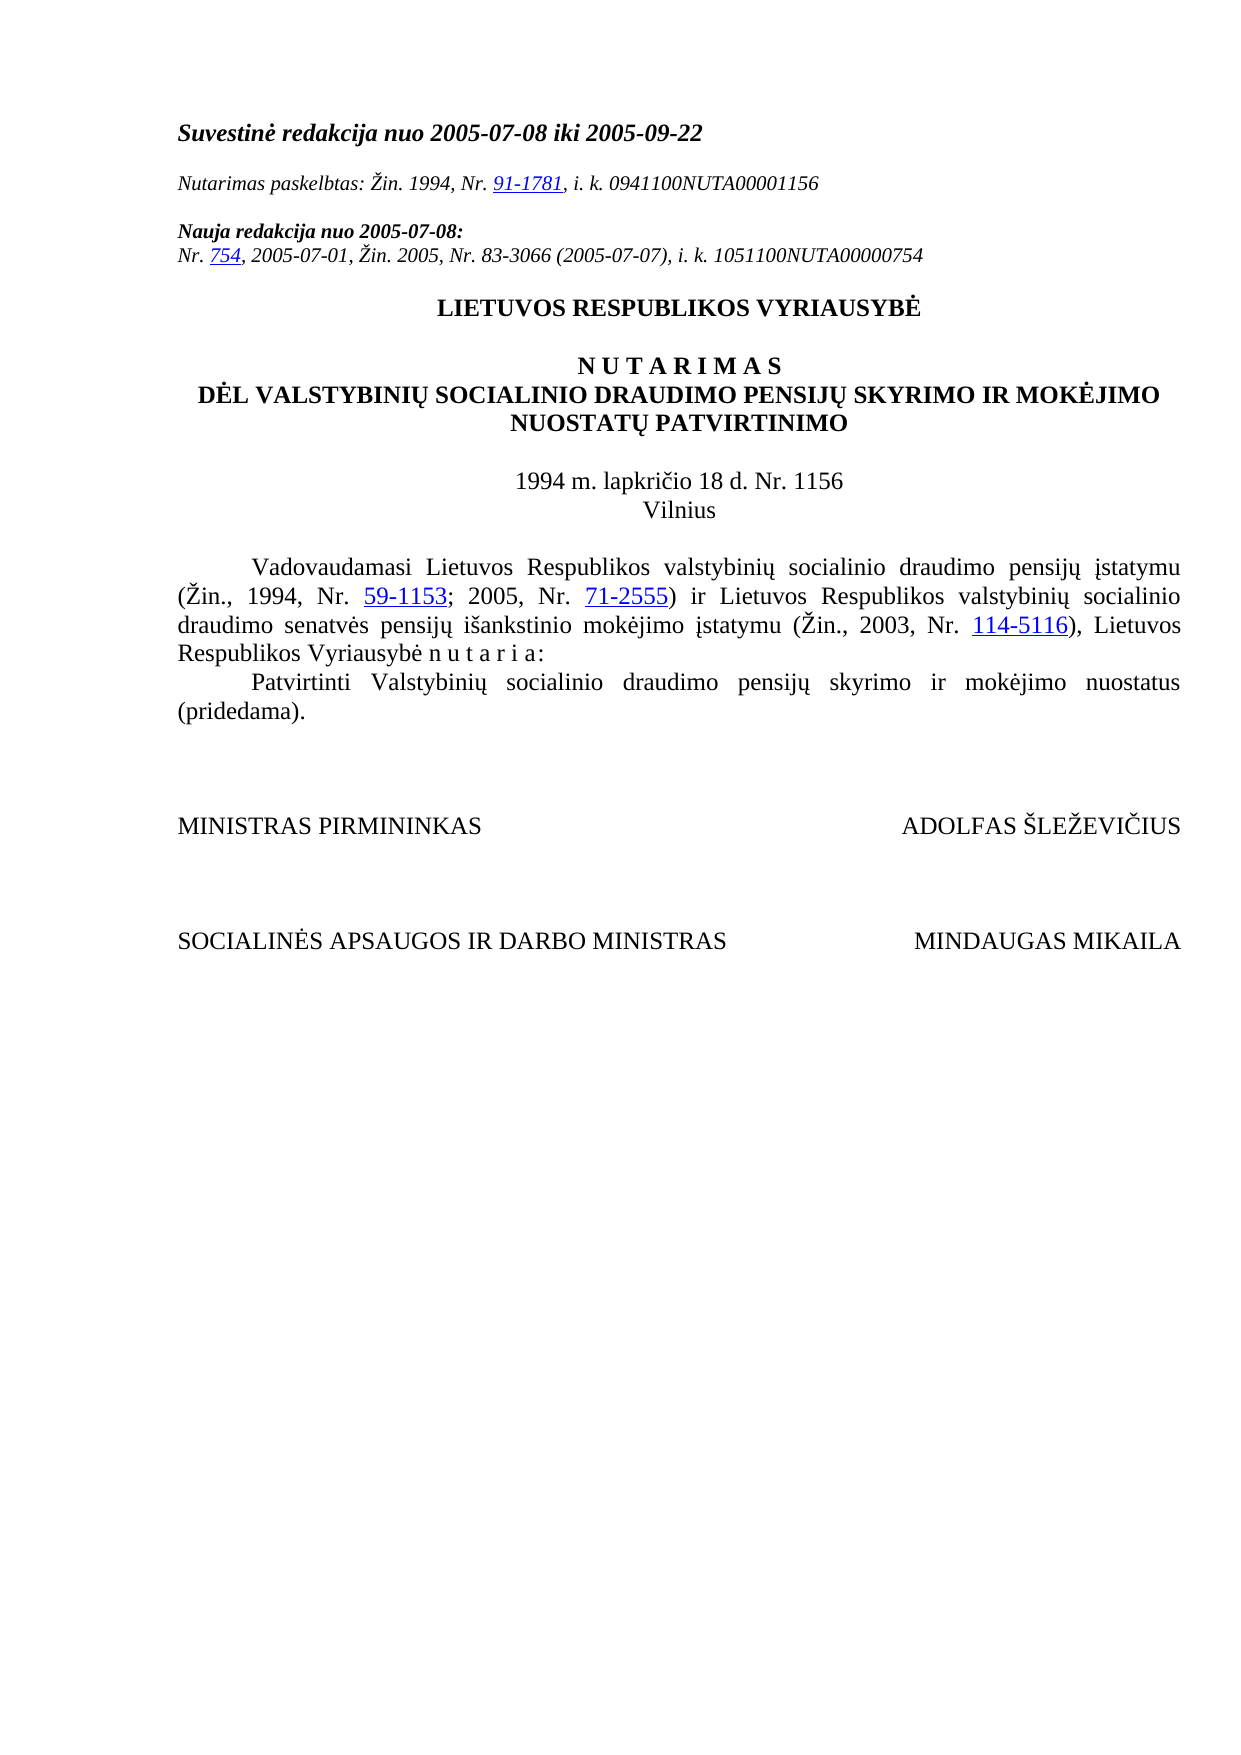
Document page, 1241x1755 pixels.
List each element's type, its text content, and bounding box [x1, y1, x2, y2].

text Ministras Pirmininkas Adolfas Šleževičius [177, 811, 1181, 840]
text Nr. 754, 2005-07-01, Žin. 2005, Nr. 83-3066 (2005-07-07), i. k. 1051100NUTA00000754 [177, 243, 1181, 267]
text Socialinės apsaugos ir darbo ministras Mindaugas Mikaila [177, 926, 1181, 955]
text DĖL VALSTYBINIŲ SOCIALINIO DRAUDIMO PENSIJŲ SKYRIMO IR MOKĖJIMO NUOSTATŲ PATVIRTINIMO [177, 380, 1181, 437]
text Vadovaudamasi Lietuvos Respublikos valstybinių socialinio draudimo pensijų įstatymu (Žin., 1994, Nr. 59-1153; 2005, Nr. 71-2555) ir Lietuvos Respublikos valstybinių socialinio draudimo senatvės pensijų išankstinio mokėjimo įstatymu (Žin., 2003, Nr. 114-5116), Lietuvos Respublikos Vyriausybė nutaria: [177, 552, 1181, 667]
text Suvestinė redakcija nuo 2005-07-08 iki 2005-09-22 [177, 118, 1181, 147]
text LIETUVOS RESPUBLIKOS VYRIAUSYBĖ [177, 293, 1181, 322]
text 1994 m. lapkričio 18 d. Nr. 1156 [177, 466, 1181, 495]
text Nauja redakcija nuo 2005-07-08: [177, 219, 1181, 243]
text Vilnius [177, 495, 1181, 523]
text Nutarimas paskelbtas: Žin. 1994, Nr. 91-1781, i. k. 0941100NUTA00001156 [177, 171, 1181, 195]
text NUTARIMAS [177, 351, 1181, 380]
text Patvirtinti Valstybinių socialinio draudimo pensijų skyrimo ir mokėjimo nuostatus (pridedama). [177, 667, 1181, 725]
